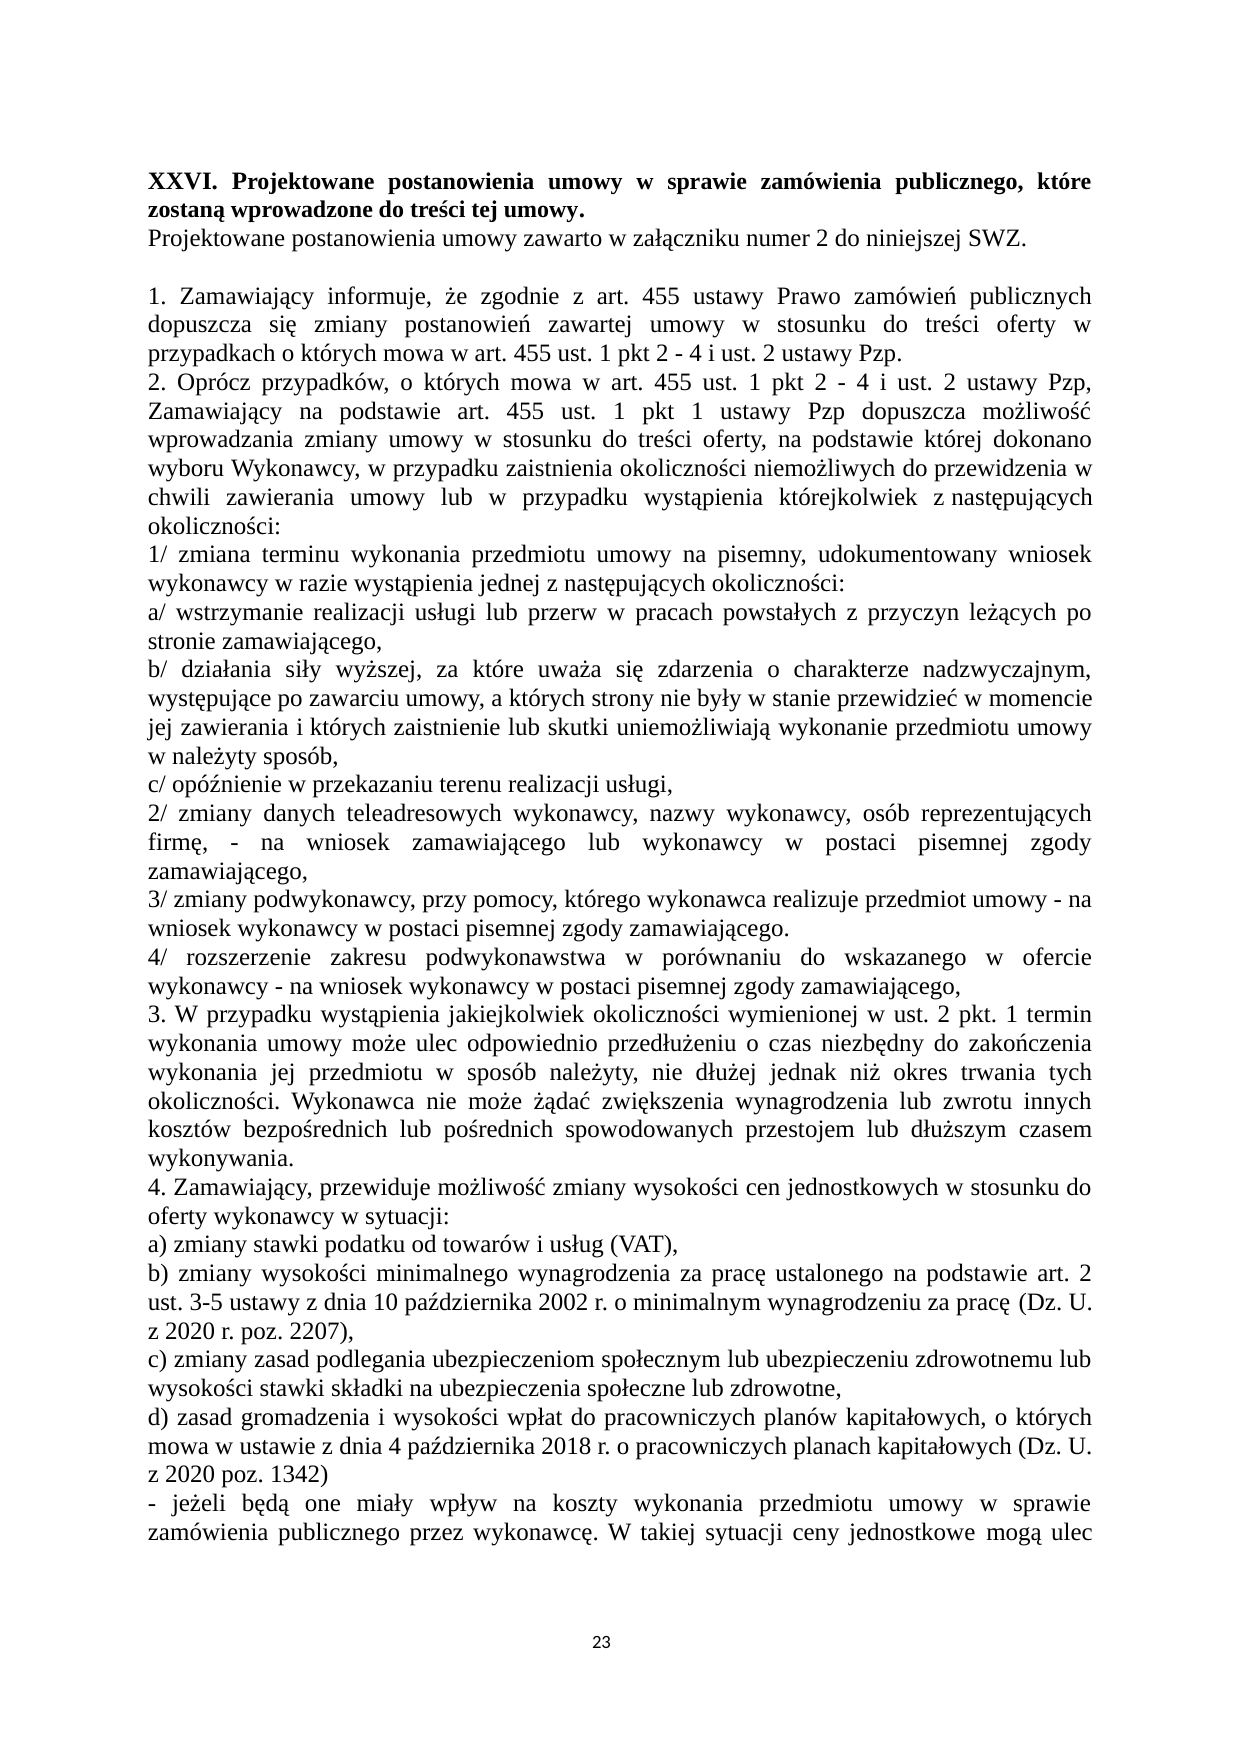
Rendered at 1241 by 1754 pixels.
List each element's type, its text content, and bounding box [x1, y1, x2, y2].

text a) zmiany stawki podatku od towarów i usług (VAT), [148, 1229, 1093, 1258]
text 4/ rozszerzenie zakresu podwykonawstwa w porównaniu do wskazanego w ofercie wykonawcy - na wniosek wykonawcy w postaci pisemnej zgody zamawiającego, [148, 942, 1093, 999]
text Projektowane postanowienia umowy zawarto w załączniku numer 2 do niniejszej SWZ. [148, 223, 1093, 252]
text 2/ zmiany danych teleadresowych wykonawcy, nazwy wykonawcy, osób reprezentujących firmę, - na wniosek zamawiającego lub wykonawcy w postaci pisemnej zgody zamawiającego, [148, 798, 1093, 884]
text d) zasad gromadzenia i wysokości wpłat do pracowniczych planów kapitałowych, o których mowa w ustawie z dnia 4 października 2018 r. o pracowniczych planach kapitałowych (Dz. U. z 2020 poz. 1342) [148, 1402, 1093, 1488]
text 3/ zmiany podwykonawcy, przy pomocy, którego wykonawca realizuje przedmiot umowy - na wniosek wykonawcy w postaci pisemnej zgody zamawiającego. [148, 884, 1093, 942]
text b) zmiany wysokości minimalnego wynagrodzenia za pracę ustalonego na podstawie art. 2 ust. 3-5 ustawy z dnia 10 października 2002 r. o minimalnym wynagrodzeniu za pracę (Dz. U. z 2020 r. poz. 2207), [148, 1258, 1093, 1344]
text b/ działania siły wyższej, za które uważa się zdarzenia o charakterze nadzwyczajnym, występujące po zawarciu umowy, a których strony nie były w stanie przewidzieć w momencie jej zawierania i których zaistnienie lub skutki uniemożliwiają wykonanie przedmiotu umowy w należyty sposób, [148, 654, 1093, 769]
text - jeżeli będą one miały wpływ na koszty wykonania przedmiotu umowy w sprawie zamówienia publicznego przez wykonawcę. W takiej sytuacji ceny jednostkowe mogą ulec [148, 1488, 1093, 1546]
text c) zmiany zasad podlegania ubezpieczeniom społecznym lub ubezpieczeniu zdrowotnemu lub wysokości stawki składki na ubezpieczenia społeczne lub zdrowotne, [148, 1344, 1093, 1402]
text 2. Oprócz przypadków, o których mowa w art. 455 ust. 1 pkt 2 - 4 i ust. 2 ustawy Pzp, Zamawiający na podstawie art. 455 ust. 1 pkt 1 ustawy Pzp dopuszcza możliwość wprowadzania zmiany umowy w stosunku do treści oferty, na podstawie której dokonano wyboru Wykonawcy, w przypadku zaistnienia okoliczności niemożliwych do przewidzenia w chwili zawierania umowy lub w przypadku wystąpienia którejkolwiek z następujących okoliczności: [148, 367, 1093, 539]
text XXVI. Projektowane postanowienia umowy w sprawie zamówienia publicznego, które zostaną wprowadzone do treści tej umowy. [148, 166, 1093, 223]
text 4. Zamawiający, przewiduje możliwość zmiany wysokości cen jednostkowych w stosunku do oferty wykonawcy w sytuacji: [148, 1172, 1093, 1229]
text 3. W przypadku wystąpienia jakiejkolwiek okoliczności wymienionej w ust. 2 pkt. 1 termin wykonania umowy może ulec odpowiednio przedłużeniu o czas niezbędny do zakończenia wykonania jej przedmiotu w sposób należyty, nie dłużej jednak niż okres trwania tych okoliczności. Wykonawca nie może żądać zwiększenia wynagrodzenia lub zwrotu innych kosztów bezpośrednich lub pośrednich spowodowanych przestojem lub dłuższym czasem wykonywania. [148, 999, 1093, 1172]
text 1/ zmiana terminu wykonania przedmiotu umowy na pisemny, udokumentowany wniosek wykonawcy w razie wystąpienia jednej z następujących okoliczności: [148, 539, 1093, 597]
text a/ wstrzymanie realizacji usługi lub przerw w pracach powstałych z przyczyn leżących po stronie zamawiającego, [148, 597, 1093, 654]
text c/ opóźnienie w przekazaniu terenu realizacji usługi, [148, 769, 1093, 798]
text 1. Zamawiający informuje, że zgodnie z art. 455 ustawy Prawo zamówień publicznych dopuszcza się zmiany postanowień zawartej umowy w stosunku do treści oferty w przypadkach o których mowa w art. 455 ust. 1 pkt 2 - 4 i ust. 2 ustawy Pzp. [148, 281, 1093, 367]
